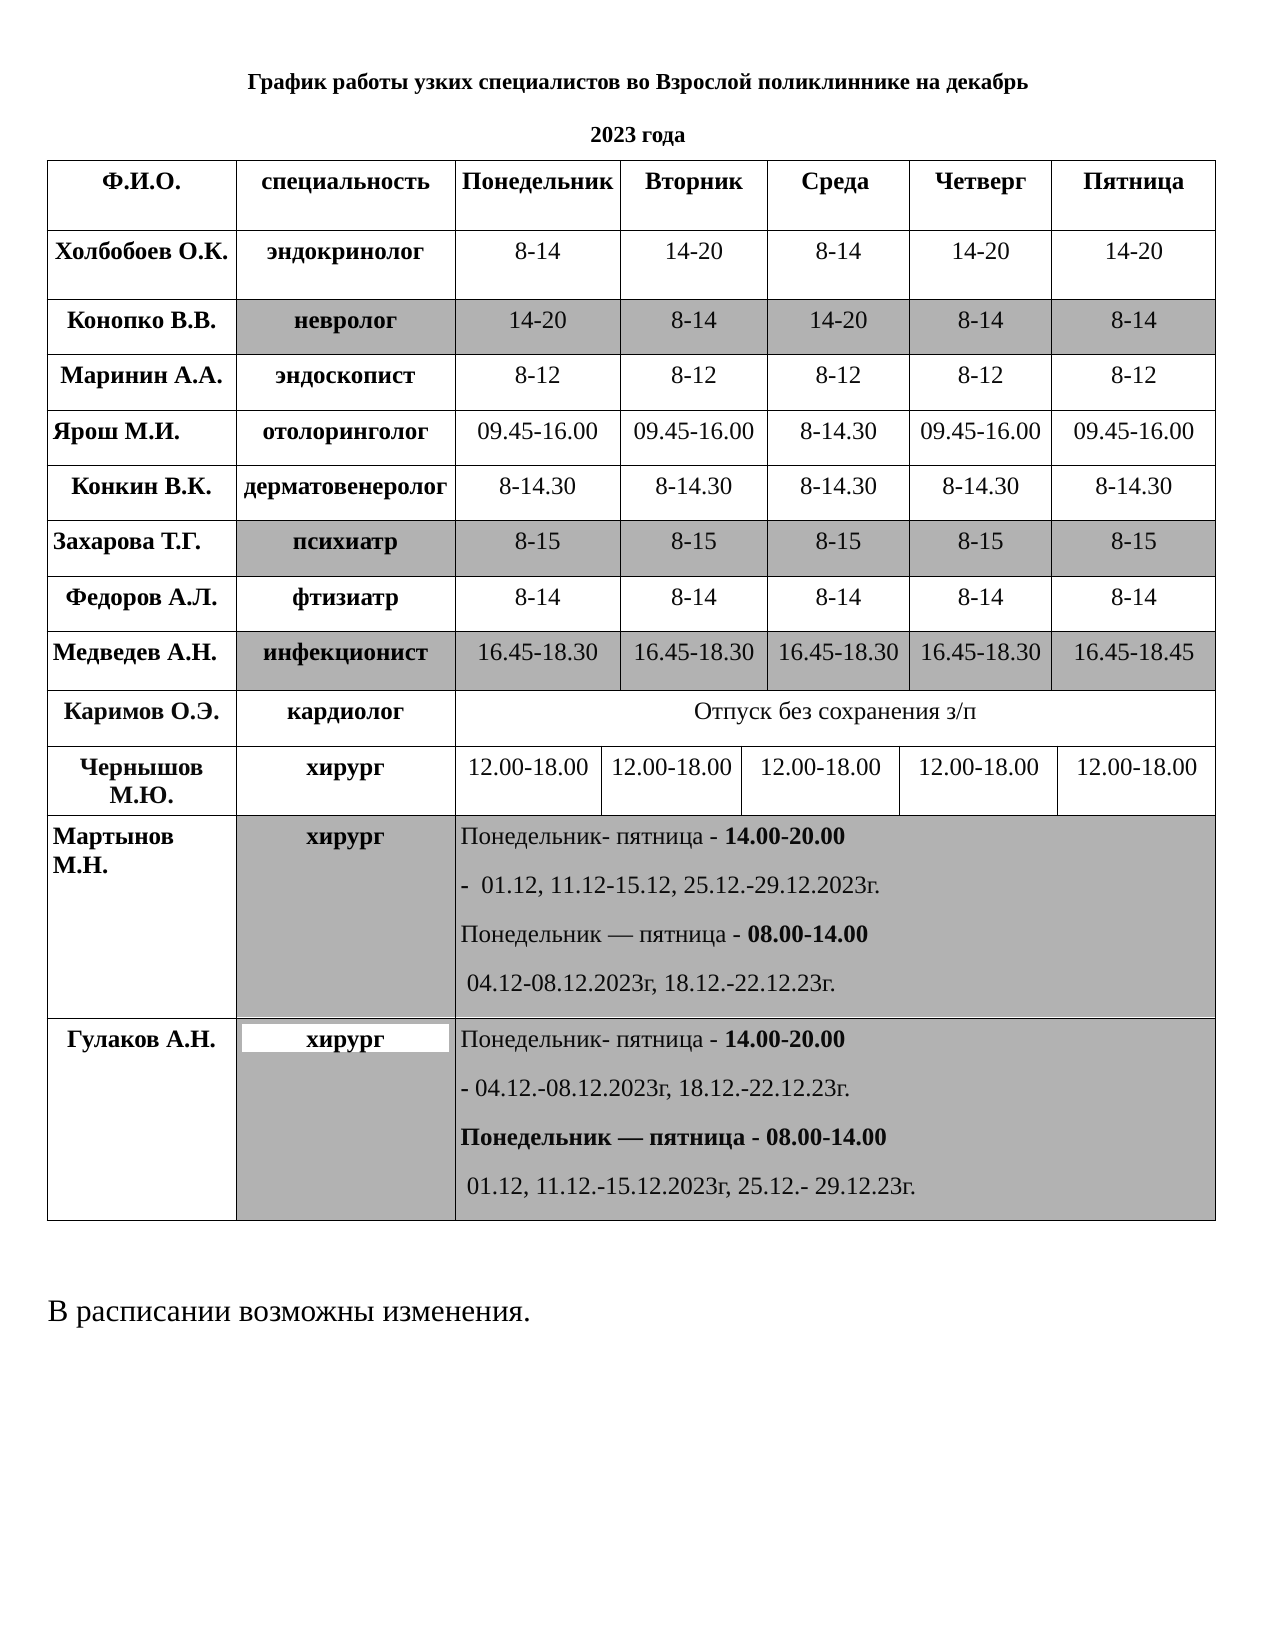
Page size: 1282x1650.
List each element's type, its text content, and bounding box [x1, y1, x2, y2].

table_cell 8-14.30 [1052, 466, 1215, 520]
table_cell 8-14.30 [456, 466, 620, 520]
table_cell Гулаков А.Н. [48, 1019, 236, 1220]
table_cell 8-14 [621, 300, 767, 354]
table_cell 8-14 [456, 577, 620, 631]
table_cell 09.45-16.00 [456, 411, 620, 465]
table_cell 8-12 [456, 355, 620, 409]
table_cell 16.45-18.30 [768, 632, 909, 690]
table_cell хирург [237, 816, 455, 1017]
table_cell Конкин В.К. [48, 466, 236, 520]
table_cell инфекционист [237, 632, 455, 690]
table_cell 16.45-18.30 [621, 632, 767, 690]
table_cell 8-14.30 [768, 411, 909, 465]
table_cell Конопко В.В. [48, 300, 236, 354]
table_cell 8-12 [1052, 355, 1215, 409]
table_header Понедельник [456, 161, 620, 229]
subtitle 2023 года [47, 121, 1228, 147]
table_cell 8-14.30 [768, 466, 909, 520]
table_cell 8-12 [621, 355, 767, 409]
table_cell 8-12 [768, 355, 909, 409]
table_cell Ярош М.И. [48, 411, 236, 465]
table_cell 8-15 [1052, 521, 1215, 576]
table_cell 8-14 [456, 231, 620, 299]
table_cell 8-14 [910, 300, 1051, 354]
table_cell 09.45-16.00 [1052, 411, 1215, 465]
table_cell Холбобоев О.К. [48, 231, 236, 299]
table_cell невролог [237, 300, 455, 354]
table_cell 8-14.30 [621, 466, 767, 520]
table_cell кардиолог [237, 691, 455, 746]
table_cell 14-20 [621, 231, 767, 299]
table_cell 12.00-18.00 [1058, 747, 1215, 815]
table_cell Федоров А.Л. [48, 577, 236, 631]
table_cell 8-14.30 [910, 466, 1051, 520]
table_cell Маринин А.А. [48, 355, 236, 409]
table_cell хирург [237, 747, 455, 815]
table_cell 16.45-18.45 [1052, 632, 1215, 690]
table_cell 8-14 [621, 577, 767, 631]
table_header Ф.И.О. [48, 161, 236, 229]
table_header Среда [768, 161, 909, 229]
table_cell Медведев А.Н. [48, 632, 236, 690]
table_cell 8-14 [910, 577, 1051, 631]
table_cell эндоскопист [237, 355, 455, 409]
text В расписании возможны изменения. [47, 1292, 1228, 1328]
table_cell 8-14 [768, 577, 909, 631]
table_header Вторник [621, 161, 767, 229]
table_cell 12.00-18.00 [602, 747, 741, 815]
table_cell 8-15 [456, 521, 620, 576]
table_cell 12.00-18.00 [742, 747, 899, 815]
table_cell Понедельник- пятница - 14.00-20.00 - 01.12, 11.12-15.12, 25.12.-29.12.2023г. Понедельник — пятница - 08.00-14.00 04.12-08.12.2023г, 18.12.-22.12.23г. [456, 816, 1215, 1017]
table_cell отолоринголог [237, 411, 455, 465]
table_cell хирург [237, 1019, 455, 1220]
table_cell 8-15 [910, 521, 1051, 576]
subtitle График работы узких специалистов во Взрослой поликлиннике на декабрь [47, 68, 1228, 94]
table_cell 8-14 [768, 231, 909, 299]
table_cell 09.45-16.00 [621, 411, 767, 465]
table_cell 8-12 [910, 355, 1051, 409]
table_cell Мартынов М.Н. [48, 816, 236, 1017]
table_header Пятница [1052, 161, 1215, 229]
table_cell 14-20 [910, 231, 1051, 299]
table_cell 16.45-18.30 [910, 632, 1051, 690]
table_cell 16.45-18.30 [456, 632, 620, 690]
table_cell 12.00-18.00 [456, 747, 601, 815]
table_cell 09.45-16.00 [910, 411, 1051, 465]
table_cell психиатр [237, 521, 455, 576]
table_cell 14-20 [1052, 231, 1215, 299]
table_cell Захарова Т.Г. [48, 521, 236, 576]
table_cell Понедельник- пятница - 14.00-20.00 - 04.12.-08.12.2023г, 18.12.-22.12.23г. Понедельник — пятница - 08.00-14.00 01.12, 11.12.-15.12.2023г, 25.12.- 29.12.23г. [456, 1019, 1215, 1220]
table_header Четверг [910, 161, 1051, 229]
table_cell дерматовенеролог [237, 466, 455, 520]
table_cell 14-20 [768, 300, 909, 354]
table_cell эндокринолог [237, 231, 455, 299]
table_cell Чернышов М.Ю. [48, 747, 236, 815]
table_cell 8-14 [1052, 300, 1215, 354]
table_cell Каримов О.Э. [48, 691, 236, 746]
table_cell 8-15 [621, 521, 767, 576]
table_cell фтизиатр [237, 577, 455, 631]
table_cell 12.00-18.00 [900, 747, 1057, 815]
table_header специальность [237, 161, 455, 229]
table_cell 14-20 [456, 300, 620, 354]
table_cell 8-14 [1052, 577, 1215, 631]
table_cell 8-15 [768, 521, 909, 576]
table_cell Отпуск без сохранения з/п [456, 691, 1215, 746]
